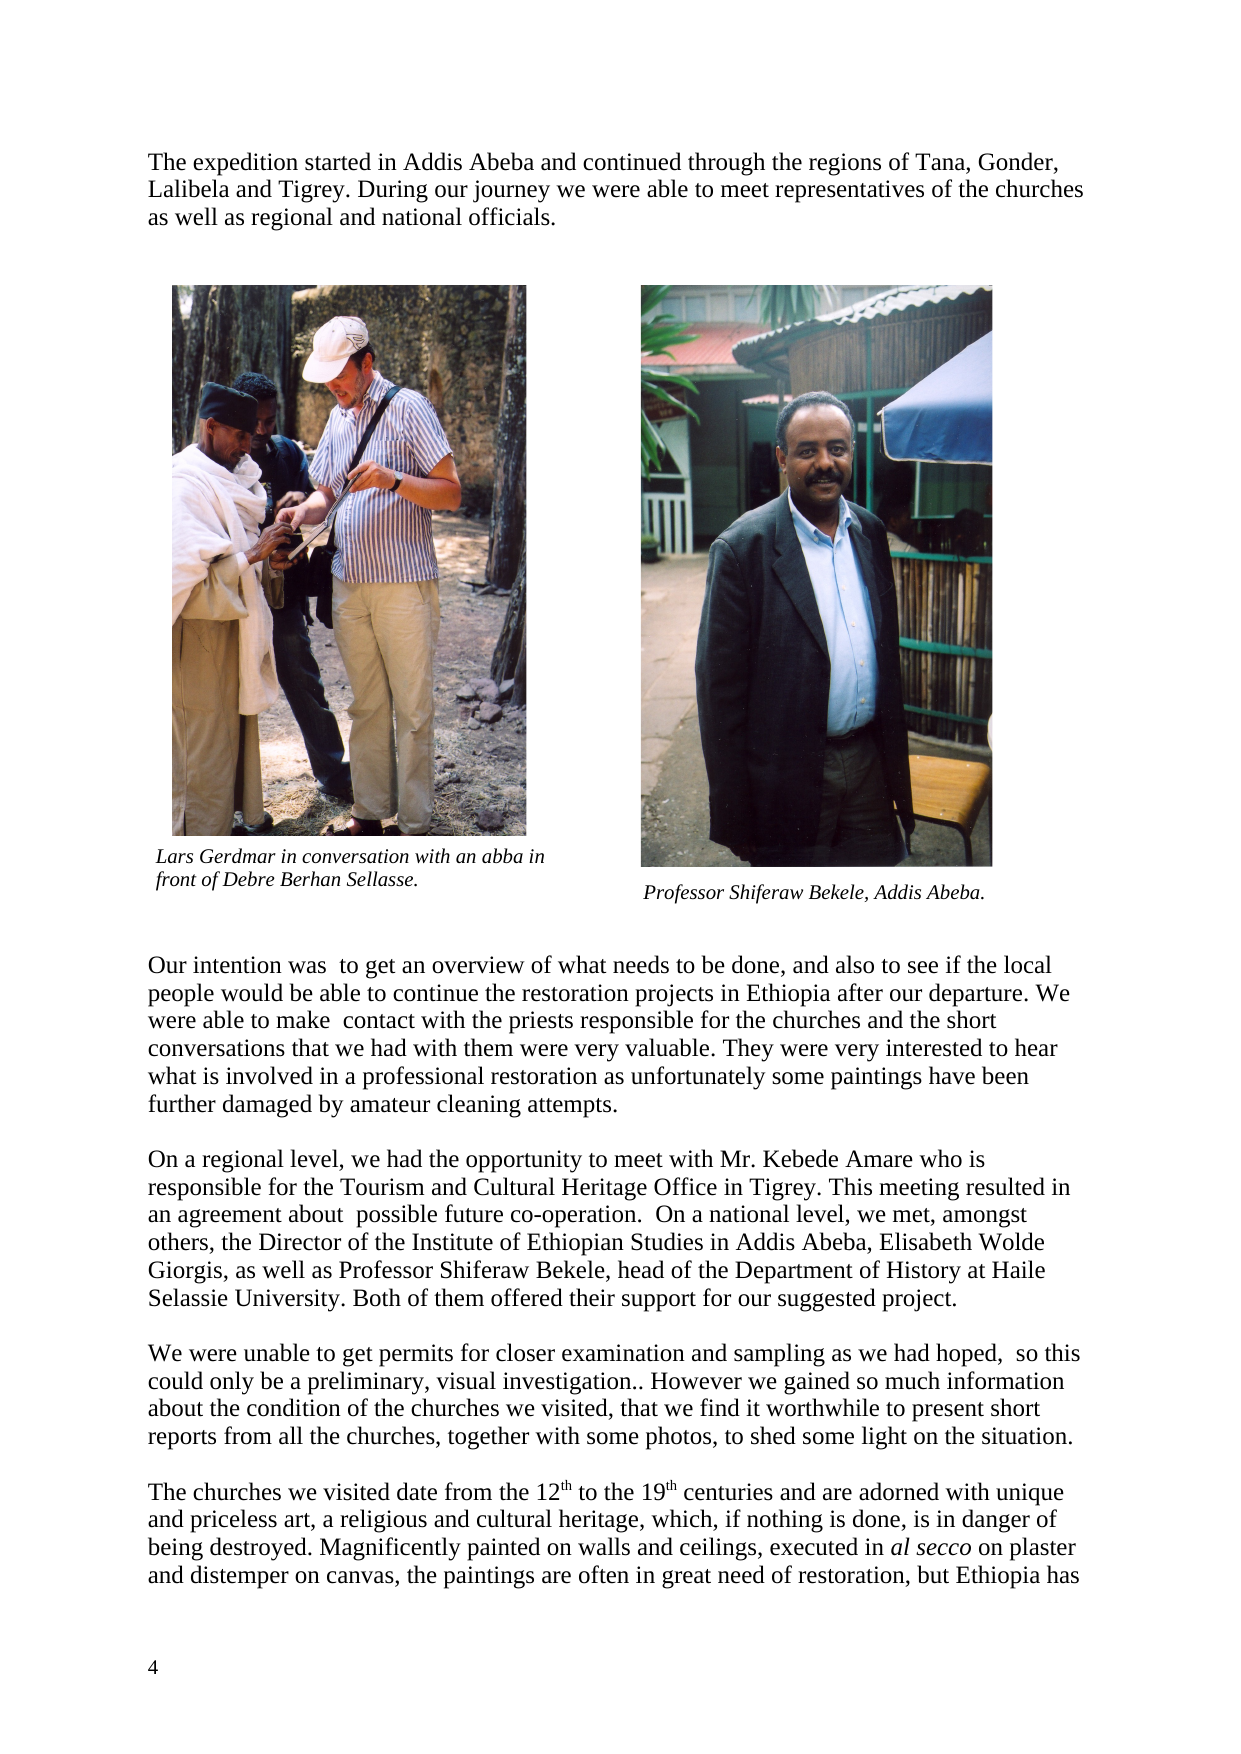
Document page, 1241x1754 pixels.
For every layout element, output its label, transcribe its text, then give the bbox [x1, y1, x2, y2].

picture [640, 285, 993, 867]
text We were unable to get permits for closer examination and sampling as we had hoped, so this could only be a preliminary, visual investigation.. However we gained so much information about the condition of the churches we visited, that we find it worthwhile to present short reports from all the churches, together with some photos, to shed some light on the situation. [148, 1339, 1092, 1450]
text The expedition started in Addis Abeba and continued through the regions of Tana, Gonder, Lalibela and Tigrey. During our journey we were able to meet representatives of the churches as well as regional and national officials. [148, 148, 1092, 231]
text Professor Shiferaw Bekele, Addis Abeba. [643, 881, 1024, 904]
picture [172, 285, 527, 836]
text Lars Gerdmar in conversation with an abba in front of Debre Berhan Sellasse. [156, 845, 555, 891]
text The churches we visited date from the 12th to the 19th centuries and are adorned with unique and priceless art, a religious and cultural heritage, which, if nothing is done, is in danger of being destroyed. Magnificently painted on walls and ceilings, executed in al secco on plaster and distemper on canvas, the paintings are often in great need of restoration, but Ethiopia has [148, 1478, 1092, 1588]
text On a regional level, we had the opportunity to meet with Mr. Kebede Amare who is responsible for the Tourism and Cultural Heritage Office in Tigrey. This meeting resulted in an agreement about possible future co-operation. On a national level, we met, amongst others, the Director of the Institute of Ethiopian Studies in Addis Abeba, Elisabeth Wolde Giorgis, as well as Professor Shiferaw Bekele, head of the Department of History at Haile Selassie University. Both of them offered their support for our suggested project. [148, 1145, 1092, 1311]
text Our intention was to get an overview of what needs to be done, and also to see if the local people would be able to continue the restoration projects in Ethiopia after our departure. We were able to make contact with the priests responsible for the churches and the short conversations that we had with them were very valuable. They were very interested to hear what is involved in a professional restoration as unfortunately some paintings have been further damaged by amateur cleaning attempts. [148, 951, 1092, 1117]
